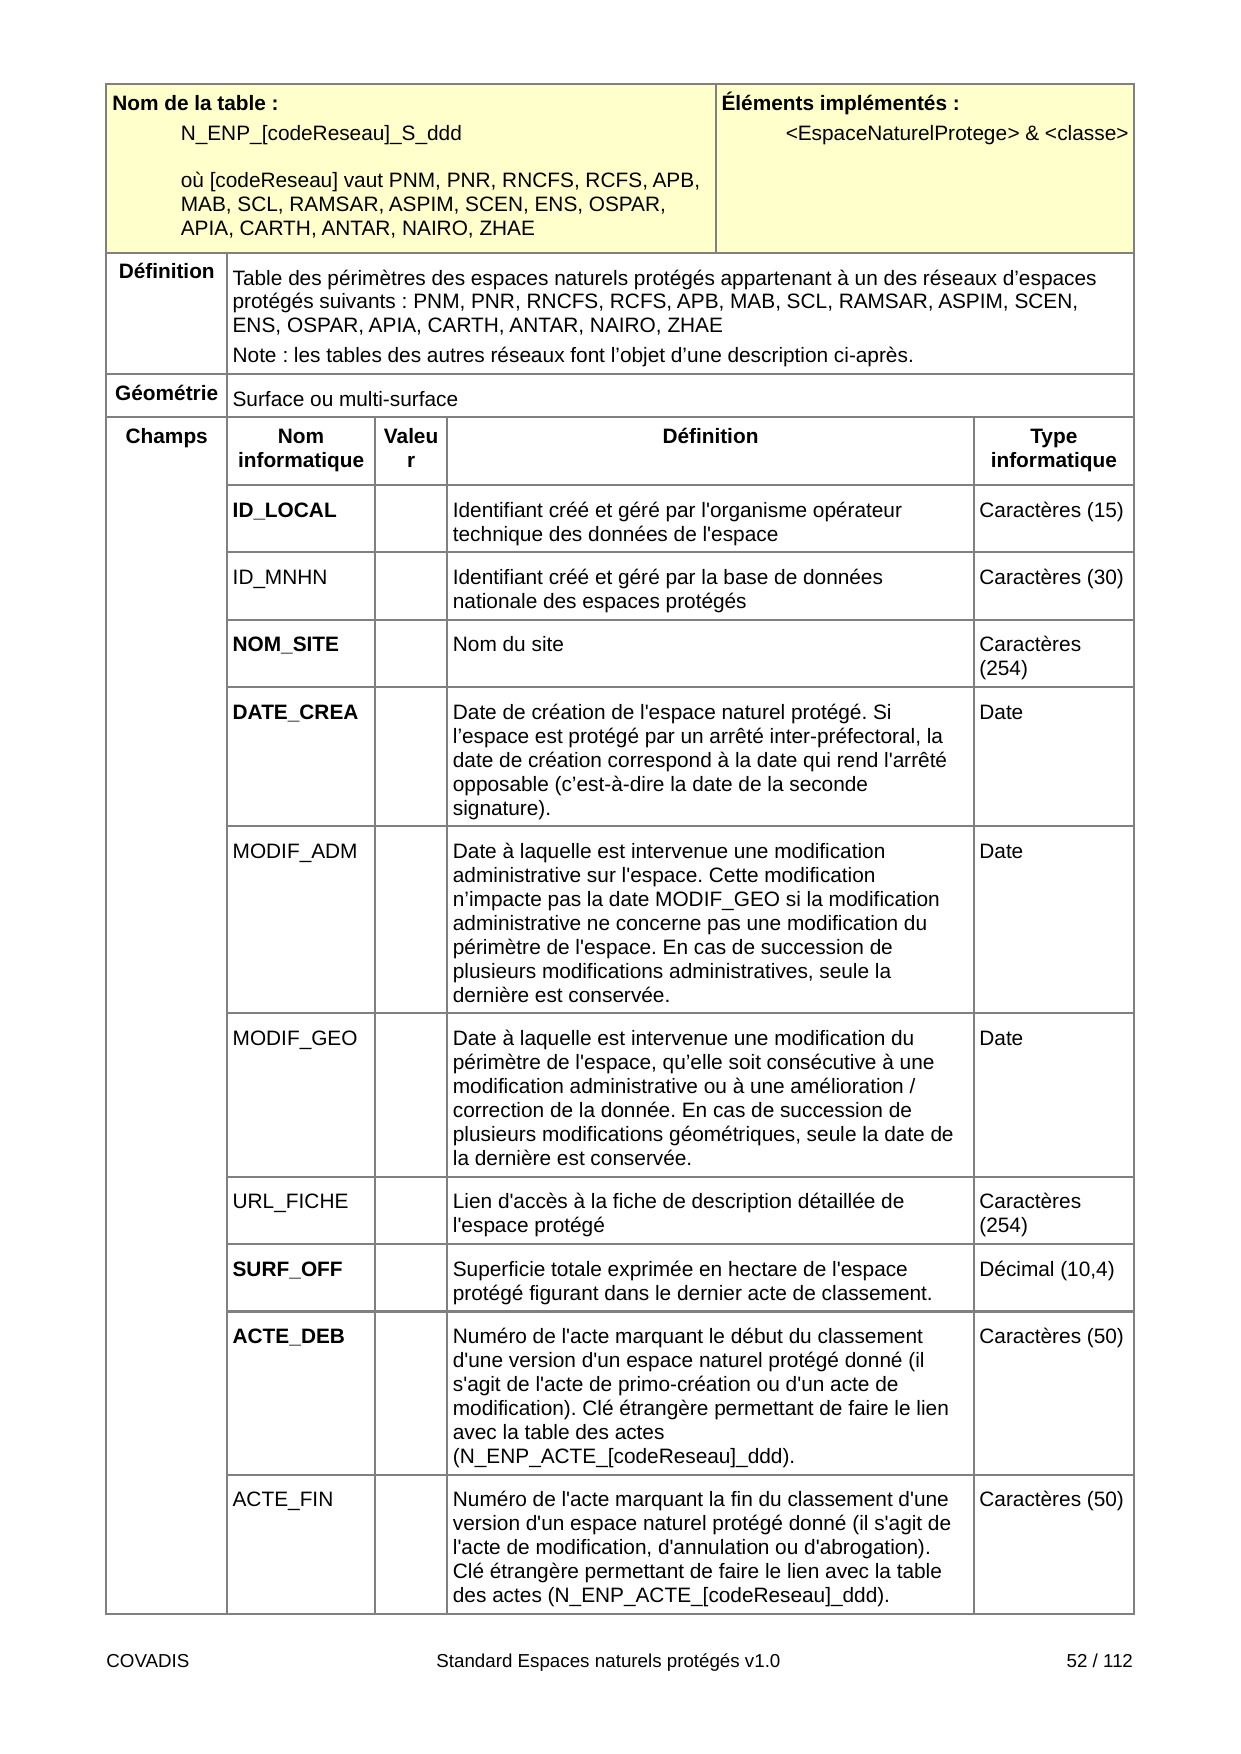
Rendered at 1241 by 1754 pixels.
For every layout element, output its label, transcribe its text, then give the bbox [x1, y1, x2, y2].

table_cell Champs [107, 418, 226, 1613]
table_cell Superficie totale exprimée en hectare de l'espace protégé figurant dans le dernier acte de classement. [448, 1245, 973, 1310]
table_cell Date [975, 688, 1133, 825]
table_cell Caractères (30) [975, 553, 1133, 618]
table_cell MODIF_GEO [228, 1014, 374, 1176]
table_cell Caractères (254) [975, 621, 1133, 686]
table_cell ACTE_DEB [228, 1313, 374, 1473]
table_cell [376, 1014, 446, 1176]
table_cell Date [975, 1014, 1133, 1176]
table_cell [376, 1178, 446, 1243]
table_cell DATE_CREA [228, 688, 374, 825]
table_cell NOM_SITE [228, 621, 374, 686]
table_cell Nom du site [448, 621, 973, 686]
table_cell Surface ou multi-surface [228, 375, 1133, 416]
table_cell SURF_OFF [228, 1245, 374, 1310]
table_header Éléments implémentés : <EspaceNaturelProtege> & <classe> [717, 85, 1133, 252]
table_cell Date à laquelle est intervenue une modification du périmètre de l'espace, qu’elle soit consécutive à une modification administrative ou à une amélioration / correction de la donnée. En cas de succession de plusieurs modifications géométriques, seule la date de la dernière est conservée. [448, 1014, 973, 1176]
table_cell Date de création de l'espace naturel protégé. Si l’espace est protégé par un arrêté inter-préfectoral, la date de création correspond à la date qui rend l'arrêté opposable (c’est-à-dire la date de la seconde signature). [448, 688, 973, 825]
table_cell [376, 1476, 446, 1613]
table_cell MODIF_ADM [228, 827, 374, 1012]
table_cell Caractères (50) [975, 1476, 1133, 1613]
table_cell Caractères (254) [975, 1178, 1133, 1243]
table_cell Date [975, 827, 1133, 1012]
table_cell Numéro de l'acte marquant la fin du classement d'une version d'un espace naturel protégé donné (il s'agit de l'acte de modification, d'annulation ou d'abrogation). Clé étrangère permettant de faire le lien avec la table des actes (N_ENP_ACTE_[codeReseau]_ddd). [448, 1476, 973, 1613]
table_cell Caractères (50) [975, 1313, 1133, 1473]
table_cell [376, 486, 446, 551]
table_cell URL_FICHE [228, 1178, 374, 1243]
table_cell ID_MNHN [228, 553, 374, 618]
table_cell Définition [448, 418, 973, 484]
table_cell Table des périmètres des espaces naturels protégés appartenant à un des réseaux d’espaces protégés suivants : PNM, PNR, RNCFS, RCFS, APB, MAB, SCL, RAMSAR, ASPIM, SCEN, ENS, OSPAR, APIA, CARTH, ANTAR, NAIRO, ZHAE Note : les tables des autres réseaux font l’objet d’une description ci-après. [228, 254, 1133, 373]
table_cell Numéro de l'acte marquant le début du classement d'une version d'un espace naturel protégé donné (il s'agit de l'acte de primo-création ou d'un acte de modification). Clé étrangère permettant de faire le lien avec la table des actes (N_ENP_ACTE_[codeReseau]_ddd). [448, 1313, 973, 1473]
table_header Nom de la table : N_ENP_[codeReseau]_S_ddd où [codeReseau] vaut PNM, PNR, RNCFS, RCFS, APB, MAB, SCL, RAMSAR, ASPIM, SCEN, ENS, OSPAR, APIA, CARTH, ANTAR, NAIRO, ZHAE [107, 85, 715, 252]
table_cell [376, 621, 446, 686]
table_cell Lien d'accès à la fiche de description détaillée de l'espace protégé [448, 1178, 973, 1243]
table_cell Nom informatique [228, 418, 374, 484]
table_cell [376, 688, 446, 825]
table_cell [376, 827, 446, 1012]
table_cell [376, 553, 446, 618]
table_cell Géométrie [107, 375, 226, 416]
table_cell Identifiant créé et géré par l'organisme opérateur technique des données de l'espace [448, 486, 973, 551]
table_cell [376, 1245, 446, 1310]
table_cell [376, 1313, 446, 1473]
table_cell Décimal (10,4) [975, 1245, 1133, 1310]
table_cell ID_LOCAL [228, 486, 374, 551]
table_cell Identifiant créé et géré par la base de données nationale des espaces protégés [448, 553, 973, 618]
table_cell Type informatique [975, 418, 1133, 484]
table_cell Définition [107, 254, 226, 373]
table_cell Caractères (15) [975, 486, 1133, 551]
table_cell Date à laquelle est intervenue une modification administrative sur l'espace. Cette modification n’impacte pas la date MODIF_GEO si la modification administrative ne concerne pas une modification du périmètre de l'espace. En cas de succession de plusieurs modifications administratives, seule la dernière est conservée. [448, 827, 973, 1012]
table_cell ACTE_FIN [228, 1476, 374, 1613]
table_cell Valeur [376, 418, 446, 484]
